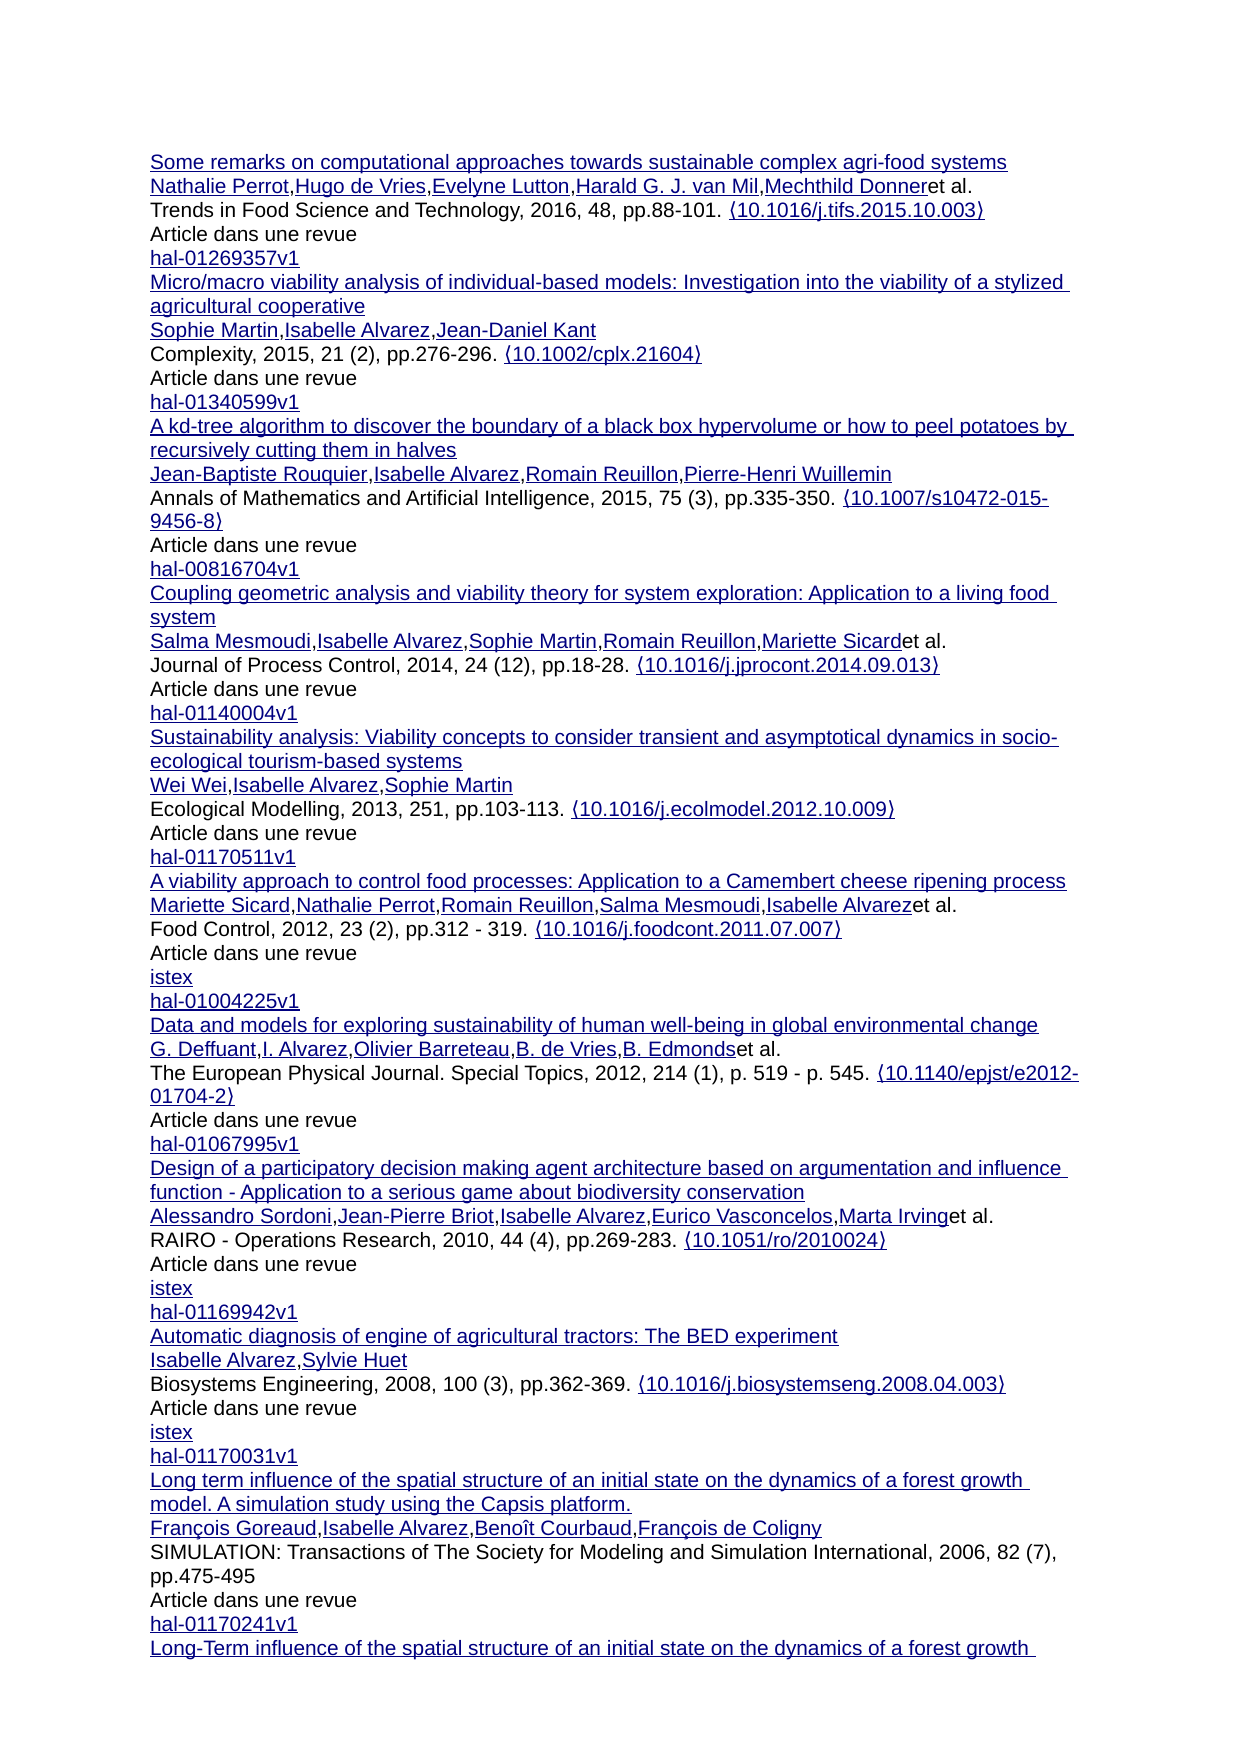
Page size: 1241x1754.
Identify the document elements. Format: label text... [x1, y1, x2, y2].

table_cell Long term influence of the spatial structure of an initial state on the dynamics of a forest growth model. A simulation study using the Capsis platform. François Goreaud,Isabelle Alvarez,Benoît Courbaud,François de Coligny SIMULATION: Transactions of The Society for Modeling and Simulation International, 2006, 82 (7), pp.475-495 Article dans une revue hal-01170241v1 [150, 1468, 1090, 1635]
table_cell A kd-tree algorithm to discover the boundary of a black box hypervolume or how to peel potatoes by recursively cutting them in halves Jean-Baptiste Rouquier,Isabelle Alvarez,Romain Reuillon,Pierre-Henri Wuillemin Annals of Mathematics and Artificial Intelligence, 2015, 75 (3), pp.335-350. ⟨10.1007/s10472-015-9456-8⟩ Article dans une revue hal-00816704v1 [150, 414, 1090, 581]
table_cell Data and models for exploring sustainability of human well-being in global environmental change G. Deffuant,I. Alvarez,Olivier Barreteau,B. de Vries,B. Edmondset al. The European Physical Journal. Special Topics, 2012, 214 (1), p. 519 - p. 545. ⟨10.1140/epjst/e2012-01704-2⟩ Article dans une revue hal-01067995v1 [150, 1013, 1090, 1156]
table_cell Coupling geometric analysis and viability theory for system exploration: Application to a living food system Salma Mesmoudi,Isabelle Alvarez,Sophie Martin,Romain Reuillon,Mariette Sicardet al. Journal of Process Control, 2014, 24 (12), pp.18-28. ⟨10.1016/j.jprocont.2014.09.013⟩ Article dans une revue hal-01140004v1 [150, 581, 1090, 725]
table_cell Long-Term influence of the spatial structure of an initial state on the dynamics of a forest growth [150, 1635, 1090, 1659]
table_cell Design of a participatory decision making agent architecture based on argumentation and influence function - Application to a serious game about biodiversity conservation Alessandro Sordoni,Jean-Pierre Briot,Isabelle Alvarez,Eurico Vasconcelos,Marta Irvinget al. RAIRO - Operations Research, 2010, 44 (4), pp.269-283. ⟨10.1051/ro/2010024⟩ Article dans une revue istex hal-01169942v1 [150, 1156, 1090, 1324]
table_cell Automatic diagnosis of engine of agricultural tractors: The BED experiment Isabelle Alvarez,Sylvie Huet Biosystems Engineering, 2008, 100 (3), pp.362-369. ⟨10.1016/j.biosystemseng.2008.04.003⟩ Article dans une revue istex hal-01170031v1 [150, 1324, 1090, 1468]
table_cell Some remarks on computational approaches towards sustainable complex agri-food systems Nathalie Perrot,Hugo de Vries,Evelyne Lutton,Harald G. J. van Mil,Mechthild Donneret al. Trends in Food Science and Technology, 2016, 48, pp.88-101. ⟨10.1016/j.tifs.2015.10.003⟩ Article dans une revue hal-01269357v1 [150, 150, 1090, 270]
table_cell Micro/macro viability analysis of individual-based models: Investigation into the viability of a stylized agricultural cooperative Sophie Martin,Isabelle Alvarez,Jean-Daniel Kant Complexity, 2015, 21 (2), pp.276-296. ⟨10.1002/cplx.21604⟩ Article dans une revue hal-01340599v1 [150, 270, 1090, 413]
table_cell A viability approach to control food processes: Application to a Camembert cheese ripening process Mariette Sicard,Nathalie Perrot,Romain Reuillon,Salma Mesmoudi,Isabelle Alvarezet al. Food Control, 2012, 23 (2), pp.312 - 319. ⟨10.1016/j.foodcont.2011.07.007⟩ Article dans une revue istex hal-01004225v1 [150, 869, 1090, 1012]
table_cell Sustainability analysis: Viability concepts to consider transient and asymptotical dynamics in socio-ecological tourism-based systems Wei Wei,Isabelle Alvarez,Sophie Martin Ecological Modelling, 2013, 251, pp.103-113. ⟨10.1016/j.ecolmodel.2012.10.009⟩ Article dans une revue hal-01170511v1 [150, 725, 1090, 869]
